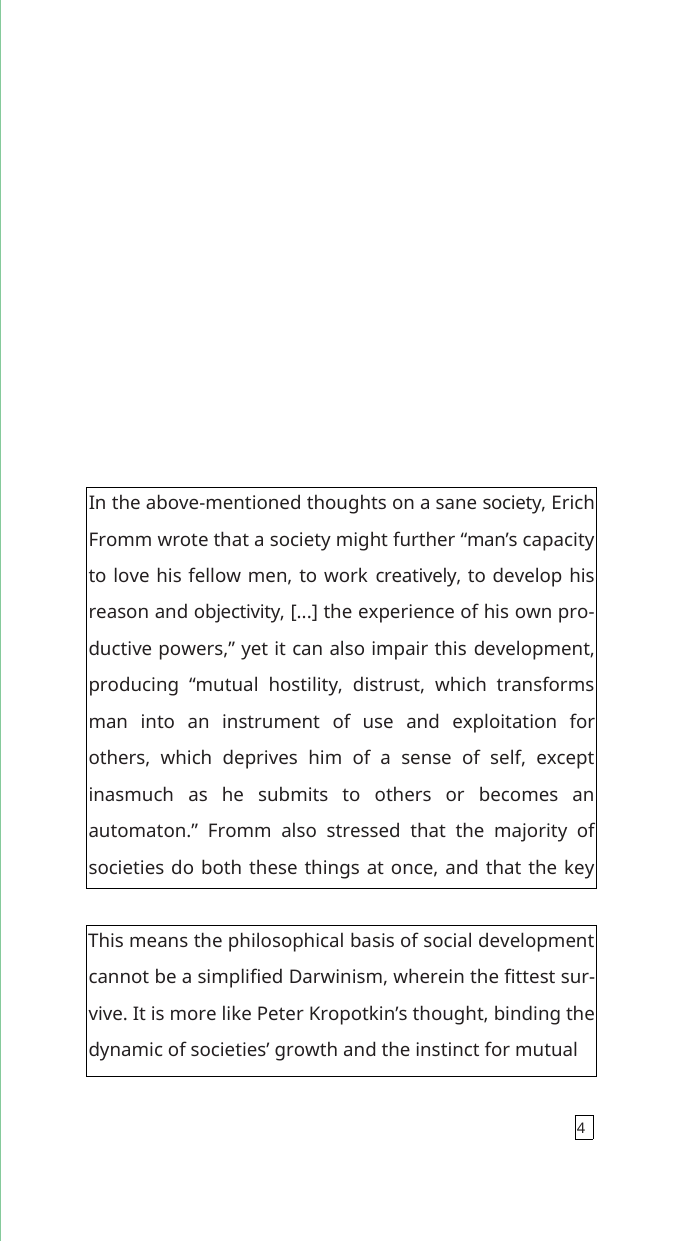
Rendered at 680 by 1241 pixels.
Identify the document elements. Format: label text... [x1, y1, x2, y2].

text 49 [577, 1117, 592, 1139]
text This means the philosophical basis of social development cannot be a simplified Darwinism, wherein the fittest sur- vive. It is more like Peter Kropotkin’s thought, binding the dynamic of societies’ growth and the instinct for mutual [88, 927, 595, 1062]
text In the above-mentioned thoughts on a sane society, Erich Fromm wrote that a society might further “man’s capacity to love his fellow men, to work creatively, to develop his reason and objectivity, [...] the experience of his own pro- ductive powers,” yet it can also impair this development, producing “mutual hostility, distrust, which transforms man into an instrument of use and exploitation for others, which deprives him of a sense of self, except inasmuch as he submits to others or becomes an automaton.” Fromm also stressed that the majority of societies do both these things at once, and that the key question remains of “to what degree and in what directions their positive and [88, 489, 595, 888]
